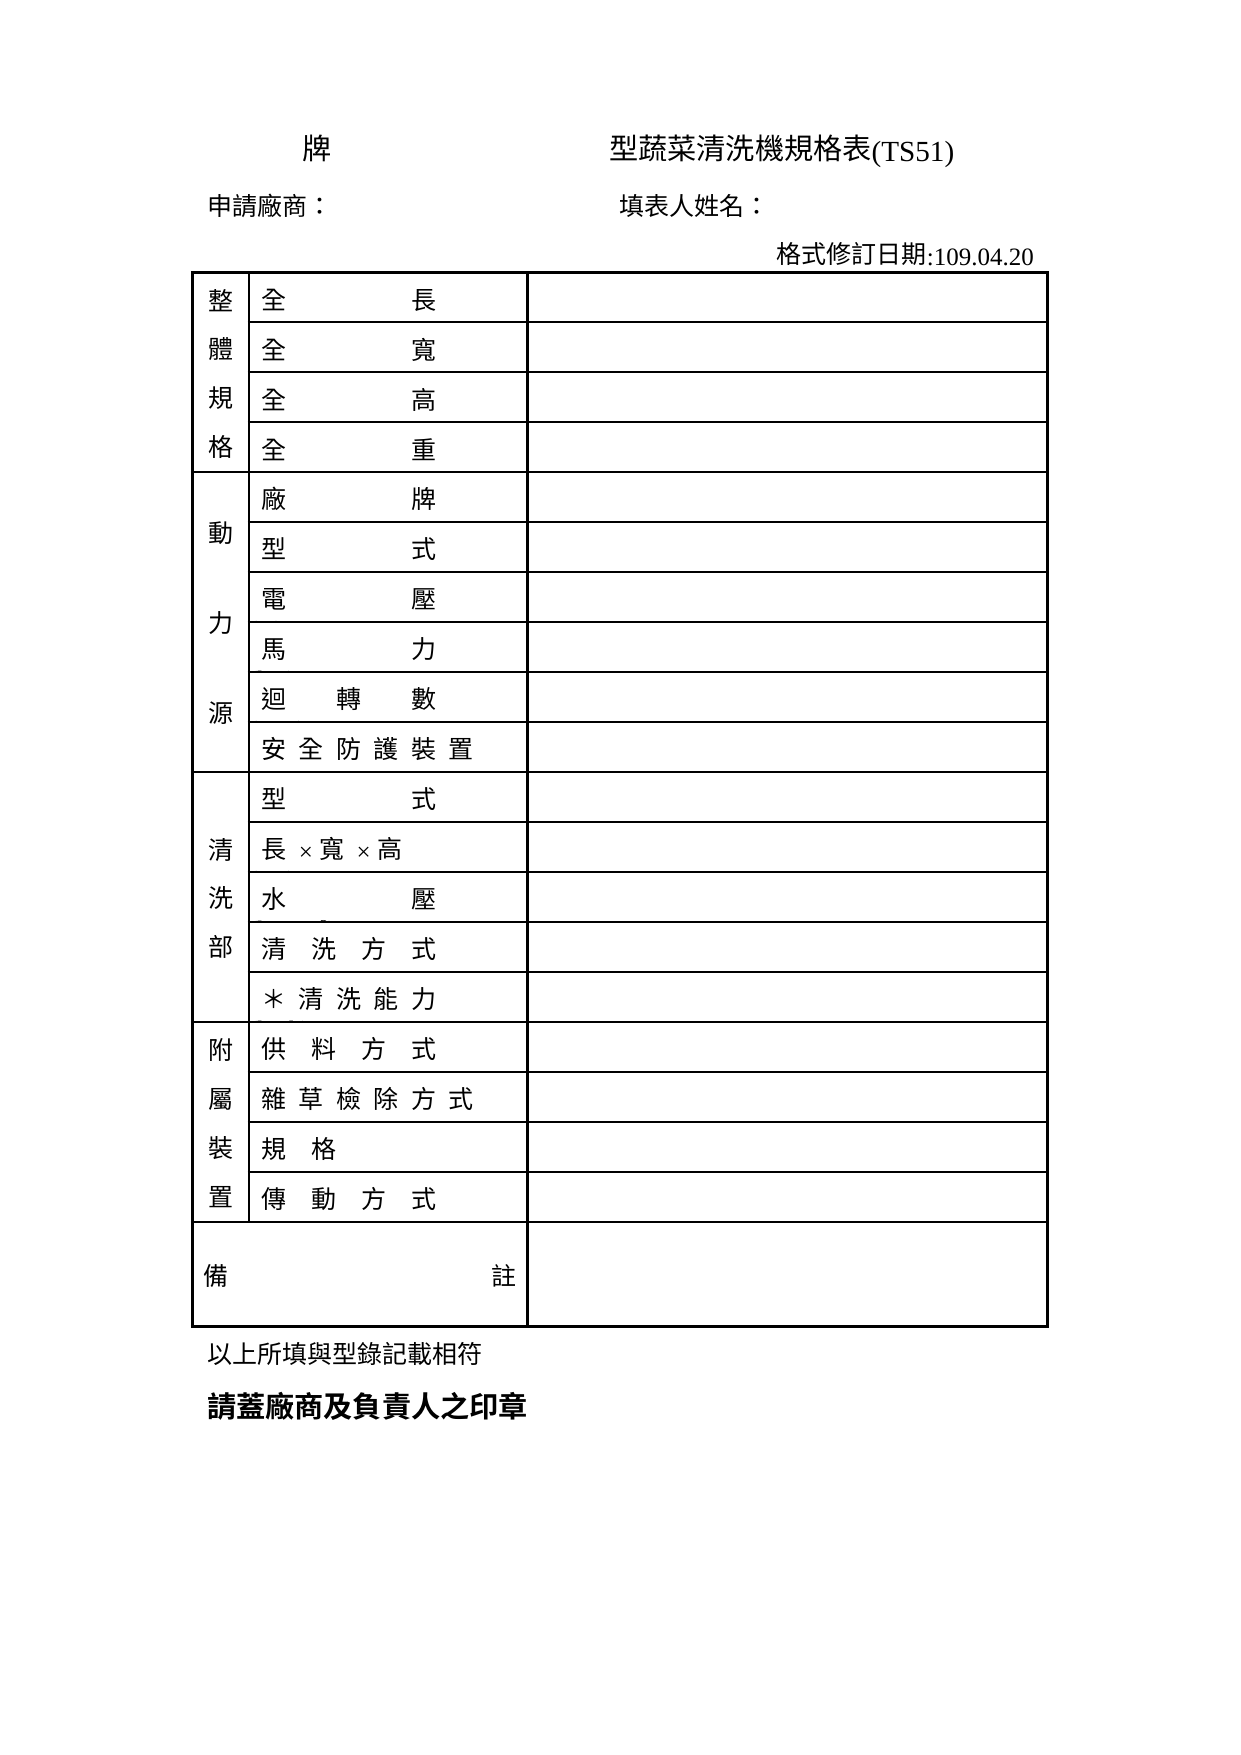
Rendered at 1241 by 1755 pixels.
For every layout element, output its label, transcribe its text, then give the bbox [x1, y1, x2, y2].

table_cell [529, 1073, 1046, 1121]
table_cell 規 格 [250, 1123, 526, 1171]
table_cell [529, 423, 1046, 471]
table_cell 附 屬 裝 置 [194, 1023, 248, 1221]
table_cell 全 高 (cm) [250, 373, 526, 421]
table_cell [529, 473, 1046, 521]
table_cell 供 料 方 式 [250, 1023, 526, 1071]
table_cell [529, 523, 1046, 571]
table_cell [529, 673, 1046, 721]
table_cell 安 全 防 護 裝 置 [250, 723, 526, 771]
table_cell 馬 力 (kw) [250, 623, 526, 671]
table_header 全 長 (cm) [250, 274, 526, 321]
table_cell 型 式 [250, 523, 526, 571]
text 以上所填與型錄記載相符 [207, 1334, 1033, 1371]
table_cell [529, 1173, 1046, 1221]
table_cell [529, 773, 1046, 821]
table_cell 動 力 源 [194, 473, 248, 771]
table_cell 水 壓 (kg/cm2) [250, 873, 526, 921]
table_cell [529, 973, 1046, 1021]
text 請蓋廠商及負責人之印章 [207, 1383, 1033, 1426]
table_cell [529, 1123, 1046, 1171]
table_cell [529, 1023, 1046, 1071]
table_cell [529, 373, 1046, 421]
table_cell 備 註 [194, 1223, 526, 1325]
table_cell 傳 動 方 式 [250, 1173, 526, 1221]
table_cell [529, 923, 1046, 971]
table_cell 長 × 寬 × 高 (cm) [250, 823, 526, 871]
table_cell [529, 823, 1046, 871]
table_cell 雜 草 檢 除 方 式 [250, 1073, 526, 1121]
table_cell [529, 873, 1046, 921]
text 牌 型蔬菜清洗機規格表(TS51) [207, 124, 1088, 168]
text 格式修訂日期:109.04.20 [207, 235, 1033, 271]
table_cell 電 壓 (V) [250, 573, 526, 621]
table_cell 型 式 [250, 773, 526, 821]
table_cell 廠 牌 [250, 473, 526, 521]
table_cell 清 洗 部 [194, 773, 248, 1021]
text 申請廠商： 填表人姓名： [207, 187, 1088, 223]
table_cell [529, 323, 1046, 371]
table_header [529, 274, 1046, 321]
table_cell [529, 623, 1046, 671]
table_cell ＊ 清 洗 能 力 (kg/h) [250, 973, 526, 1021]
table_cell [529, 723, 1046, 771]
table_cell [529, 573, 1046, 621]
table_cell 全 重 (kg) [250, 423, 526, 471]
table_cell 清 洗 方 式 [250, 923, 526, 971]
table_cell [529, 1223, 1046, 1325]
table_header 整 體 規 格 [194, 274, 248, 471]
table_cell 迴 轉 數 (rpm) [250, 673, 526, 721]
table_cell 全 寬 (cm) [250, 323, 526, 371]
